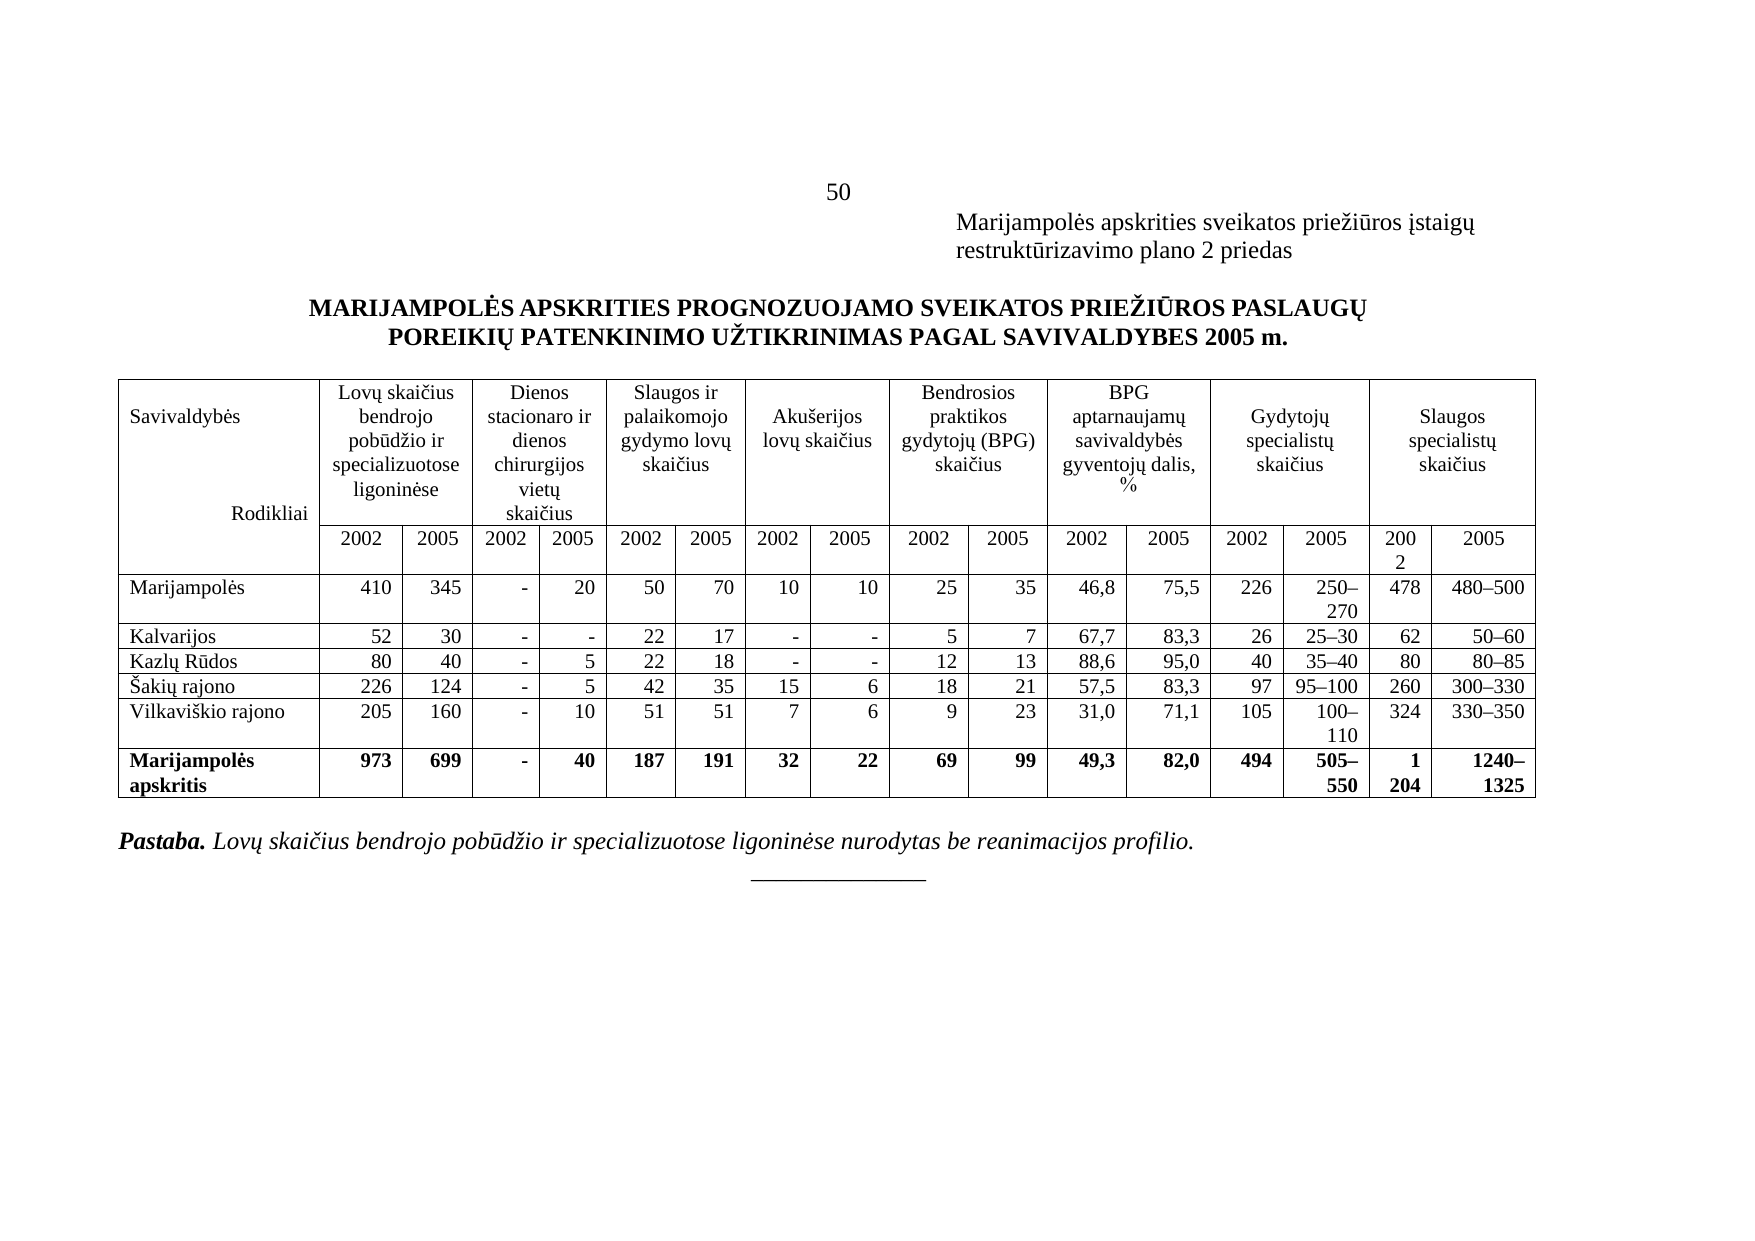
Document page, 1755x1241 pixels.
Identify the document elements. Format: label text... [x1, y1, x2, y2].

table_cell 105 [1211, 699, 1283, 747]
table_cell 51 [607, 699, 675, 747]
table_cell 52 [320, 624, 402, 648]
table_cell 22 [607, 624, 675, 648]
table_cell - [811, 624, 889, 648]
table_cell 42 [607, 674, 675, 698]
table_cell 2005 [969, 526, 1047, 574]
table_cell 99 [969, 749, 1047, 797]
table_cell 2005 [676, 526, 745, 574]
table_cell 40 [403, 649, 472, 673]
table_cell 226 [320, 674, 402, 698]
table_cell - [473, 575, 539, 623]
table_cell 46,8 [1048, 575, 1126, 623]
table_cell 70 [676, 575, 745, 623]
table_cell 191 [676, 749, 745, 797]
table_cell 2002 [746, 526, 810, 574]
table_cell 2002 [1370, 526, 1431, 574]
table_cell 9 [890, 699, 968, 747]
table_cell 1240–1325 [1432, 749, 1535, 797]
table_cell 5 [540, 674, 606, 698]
table_cell 480–500 [1432, 575, 1535, 623]
table_cell - [746, 624, 810, 648]
table_cell 25–30 [1284, 624, 1369, 648]
table_cell 505–550 [1284, 749, 1369, 797]
table_cell Vilkaviškio rajono [119, 699, 319, 747]
table_cell 973 [320, 749, 402, 797]
table_cell 26 [1211, 624, 1283, 648]
table_cell 699 [403, 749, 472, 797]
table_cell 2005 [1432, 526, 1535, 574]
table_cell 71,1 [1127, 699, 1210, 747]
table_cell 20 [540, 575, 606, 623]
table_cell 1 204 [1370, 749, 1431, 797]
table_cell 494 [1211, 749, 1283, 797]
table_cell 35–40 [1284, 649, 1369, 673]
table_cell 22 [607, 649, 675, 673]
table_header BPG aptarnaujamų savivaldybės gyventojų dalis,  [1048, 380, 1210, 524]
table_cell 15 [746, 674, 810, 698]
table_cell 6 [811, 699, 889, 747]
text Pastaba. Lovų skaičius bendrojo pobūdžio ir specializuotose ligoninėse nurodytas be reanimacijos profilio. [118, 826, 1558, 855]
table_cell 2002 [320, 526, 402, 574]
table_cell 324 [1370, 699, 1431, 747]
table_cell 5 [890, 624, 968, 648]
table_cell 40 [540, 749, 606, 797]
table_cell 50–60 [1432, 624, 1535, 648]
table_cell 30 [403, 624, 472, 648]
table_cell 13 [969, 649, 1047, 673]
table_cell 17 [676, 624, 745, 648]
table_cell 49,3 [1048, 749, 1126, 797]
table_header Dienos stacionaro ir dienos chirurgijos vietų skaičius [473, 380, 606, 524]
table_cell 83,3 [1127, 624, 1210, 648]
table_cell 330–350 [1432, 699, 1535, 747]
table_header Gydytojų specialistų skaičius [1211, 380, 1369, 524]
table_cell 2002 [1048, 526, 1126, 574]
table_cell 10 [811, 575, 889, 623]
table_cell Kazlų Rūdos [119, 649, 319, 673]
table_cell 100–110 [1284, 699, 1369, 747]
table_cell Marijampolės apskritis [119, 749, 319, 797]
table_cell 82,0 [1127, 749, 1210, 797]
table_cell 35 [676, 674, 745, 698]
table_cell 18 [676, 649, 745, 673]
table_cell 83,3 [1127, 674, 1210, 698]
table_cell 69 [890, 749, 968, 797]
table_cell 95,0 [1127, 649, 1210, 673]
table_cell 25 [890, 575, 968, 623]
table_cell 345 [403, 575, 472, 623]
table_cell 5 [540, 649, 606, 673]
table_cell - [473, 649, 539, 673]
table_cell 2005 [1284, 526, 1369, 574]
table_cell 62 [1370, 624, 1431, 648]
table_cell 10 [746, 575, 810, 623]
table_cell - [540, 624, 606, 648]
text ______________ [118, 855, 1558, 884]
table_cell Kalvarijos [119, 624, 319, 648]
table_cell 22 [811, 749, 889, 797]
text Marijampolės apskrities sveikatos priežiūros įstaigų [956, 207, 1558, 235]
table_cell 88,6 [1048, 649, 1126, 673]
table_cell 51 [676, 699, 745, 747]
table_cell Šakių rajono [119, 674, 319, 698]
table_header Lovų skaičius bendrojo pobūdžio ir specializuotose ligoninėse [320, 380, 472, 524]
table_cell 80–85 [1432, 649, 1535, 673]
table_cell 187 [607, 749, 675, 797]
table_cell 160 [403, 699, 472, 747]
table_header Akušerijos lovų skaičius [746, 380, 889, 524]
table_cell 7 [969, 624, 1047, 648]
table_cell 57,5 [1048, 674, 1126, 698]
table_cell 40 [1211, 649, 1283, 673]
table_cell Marijampolės [119, 575, 319, 623]
table_cell 2005 [540, 526, 606, 574]
table_header Savivaldybės Rodikliai [119, 380, 319, 574]
text restruktūrizavimo plano 2 priedas [118, 235, 1558, 264]
table_cell 97 [1211, 674, 1283, 698]
table_cell 2005 [1127, 526, 1210, 574]
table_cell 10 [540, 699, 606, 747]
table_cell - [473, 674, 539, 698]
table_cell 2005 [811, 526, 889, 574]
table_cell 12 [890, 649, 968, 673]
table_cell 410 [320, 575, 402, 623]
table_cell 478 [1370, 575, 1431, 623]
table_cell 32 [746, 749, 810, 797]
table_cell - [473, 699, 539, 747]
table_cell 50 [607, 575, 675, 623]
table_cell 226 [1211, 575, 1283, 623]
table_cell 21 [969, 674, 1047, 698]
table_cell 80 [320, 649, 402, 673]
table_cell - [811, 649, 889, 673]
table_cell 35 [969, 575, 1047, 623]
table_cell 75,5 [1127, 575, 1210, 623]
table_cell 250–270 [1284, 575, 1369, 623]
table_cell 260 [1370, 674, 1431, 698]
table_cell 31,0 [1048, 699, 1126, 747]
table_cell 300–330 [1432, 674, 1535, 698]
table_cell 124 [403, 674, 472, 698]
text MARIJAMPOLĖS APSKRITIES PROGNOZUOJAMO SVEIKATOS PRIEŽIŪROS PASLAUGŲ [118, 293, 1558, 322]
table_cell - [746, 649, 810, 673]
table_cell 2002 [607, 526, 675, 574]
table_cell 18 [890, 674, 968, 698]
table_cell 2002 [890, 526, 968, 574]
table_header Slaugos specialistų skaičius [1370, 380, 1535, 524]
table_cell 205 [320, 699, 402, 747]
table_cell - [473, 624, 539, 648]
table_cell 80 [1370, 649, 1431, 673]
table_cell 67,7 [1048, 624, 1126, 648]
table_header Slaugos ir palaikomojo gydymo lovų skaičius [607, 380, 745, 524]
table_cell 2002 [473, 526, 539, 574]
table_cell 2002 [1211, 526, 1283, 574]
table_cell 2005 [403, 526, 472, 574]
table_cell 23 [969, 699, 1047, 747]
text POREIKIŲ PATENKINIMO UŽTIKRINIMAS PAGAL SAVIVALDYBES 2005 m. [118, 322, 1558, 350]
table_cell 7 [746, 699, 810, 747]
table_cell 95–100 [1284, 674, 1369, 698]
table_cell 6 [811, 674, 889, 698]
table_cell - [473, 749, 539, 797]
table_header Bendrosios praktikos gydytojų (BPG) skaičius [890, 380, 1047, 524]
